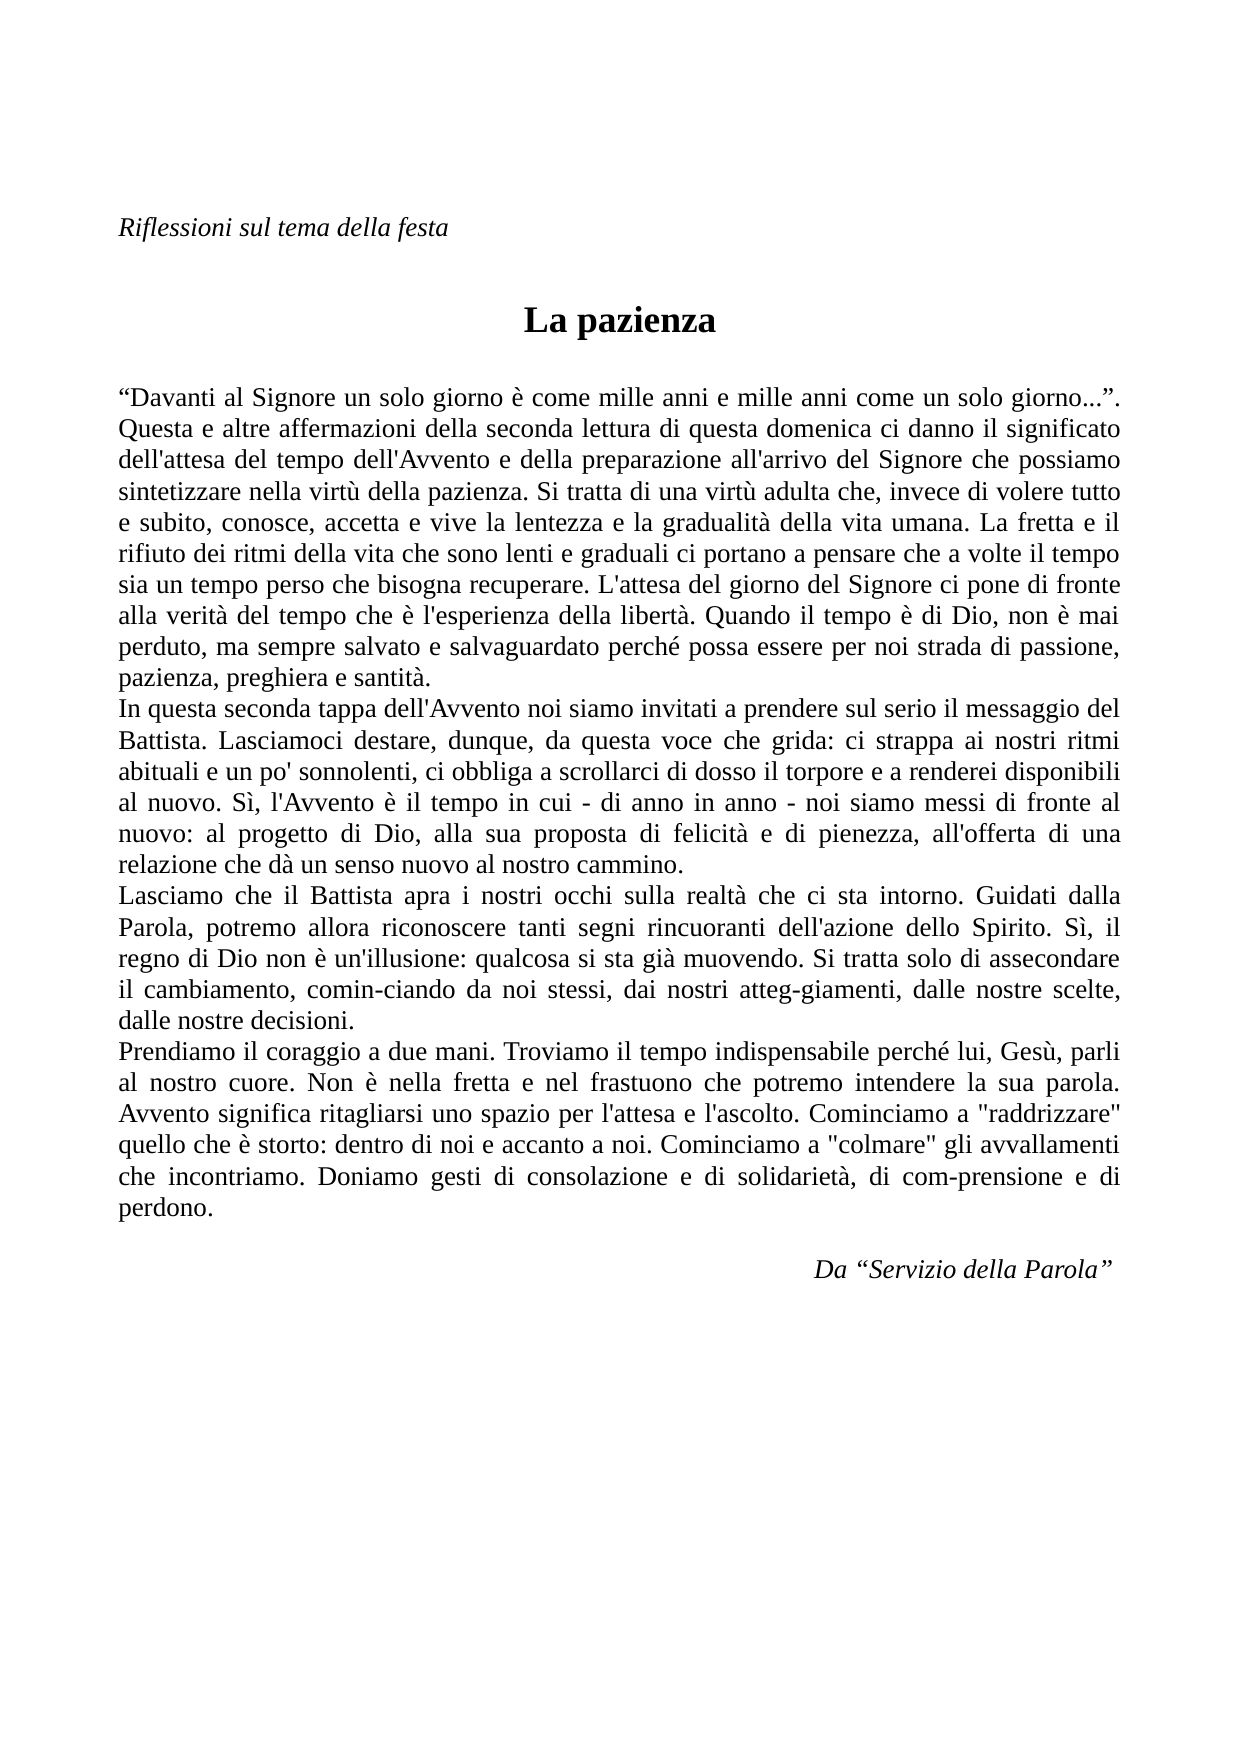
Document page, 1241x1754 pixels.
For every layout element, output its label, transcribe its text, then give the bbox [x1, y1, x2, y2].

text Lasciamo che il Battista apra i nostri occhi sulla realtà che ci sta intorno. Guidati dalla Parola, potremo allora riconoscere tanti segni rincuoranti dell'azione dello Spirito. Sì, il regno di Dio non è un'illusione: qualcosa si sta già muovendo. Si tratta solo di assecondare il cambiamento, comin-ciando da noi stessi, dai nostri atteg-giamenti, dalle nostre scelte, dalle nostre decisioni. [118, 879, 1122, 1035]
text Prendiamo il coraggio a due mani. Troviamo il tempo indispensabile perché lui, Gesù, parli al nostro cuore. Non è nella fretta e nel frastuono che potremo intendere la sua parola. Avvento significa ritagliarsi uno spazio per l'attesa e l'ascolto. Cominciamo a "raddrizzare" quello che è storto: dentro di noi e accanto a noi. Cominciamo a "colmare" gli avvallamenti che incontriamo. Doniamo gesti di consolazione e di solidarietà, di com-prensione e di perdono. [118, 1035, 1122, 1222]
text Da “Servizio della Parola” [118, 1253, 1122, 1284]
text “Davanti al Signore un solo giorno è come mille anni e mille anni come un solo giorno...”. Questa e altre affermazioni della seconda lettura di questa domenica ci danno il significato dell'attesa del tempo dell'Avvento e della preparazione all'arrivo del Signore che possiamo sintetizzare nella virtù della pazienza. Si tratta di una virtù adulta che, invece di volere tutto e subito, conosce, accetta e vive la lentezza e la gradualità della vita umana. La fretta e il rifiuto dei ritmi della vita che sono lenti e graduali ci portano a pensare che a volte il tempo sia un tempo perso che bisogna recuperare. L'attesa del giorno del Signore ci pone di fronte alla verità del tempo che è l'esperienza della libertà. Quando il tempo è di Dio, non è mai perduto, ma sempre salvato e salvaguardato perché possa essere per noi strada di passione, pazienza, preghiera e santità. [118, 381, 1122, 693]
text La pazienza [118, 297, 1122, 341]
text Riflessioni sul tema della festa [118, 211, 1122, 242]
text In questa seconda tappa dell'Avvento noi siamo invitati a prendere sul serio il messaggio del Battista. Lasciamoci destare, dunque, da questa voce che grida: ci strappa ai nostri ritmi abituali e un po' sonnolenti, ci obbliga a scrollarci di dosso il torpore e a renderei disponibili al nuovo. Sì, l'Avvento è il tempo in cui - di anno in anno - noi siamo messi di fronte al nuovo: al progetto di Dio, alla sua proposta di felicità e di pienezza, all'offerta di una relazione che dà un senso nuovo al nostro cammino. [118, 693, 1122, 879]
